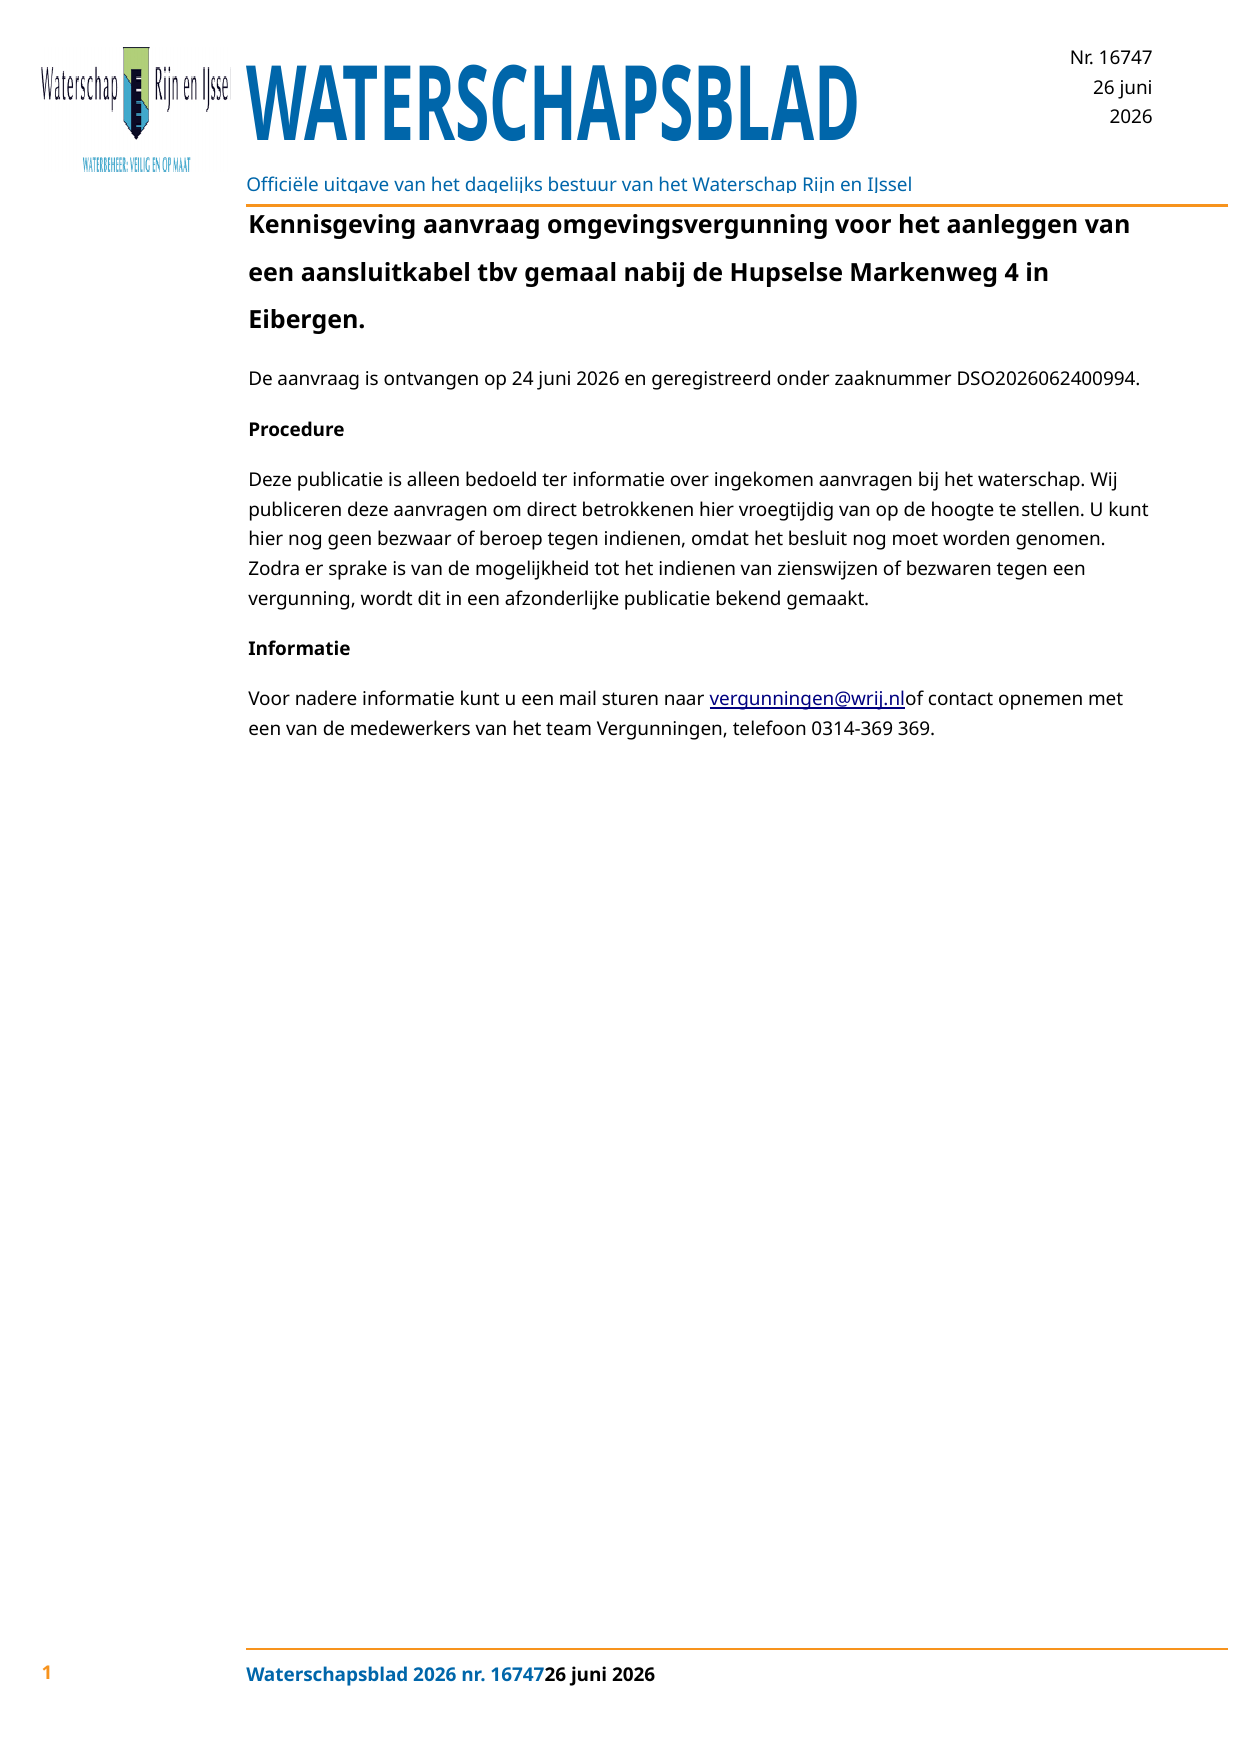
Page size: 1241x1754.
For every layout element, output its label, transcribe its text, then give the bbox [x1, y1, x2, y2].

text Deze publicatie is alleen bedoeld ter informatie over ingekomen aanvragen bij het waterschap. Wij publiceren deze aanvragen om direct betrokkenen hier vroegtijdig van op de hoogte te stellen. U kunt hier nog geen bezwaar of beroep tegen indienen, omdat het besluit nog moet worden genomen. Zodra er sprake is van de mogelijkheid tot het indienen van zienswijzen of bezwaren tegen een vergunning, wordt dit in een afzonderlijke publicatie bekend gemaakt. [248, 466, 1152, 610]
text Informatie [248, 635, 1152, 661]
text Voor nadere informatie kunt u een mail sturen naar vergunningen@wrij.nlof contact opnemen met een van de medewerkers van het team Vergunningen, telefoon 0314-369 369. [248, 686, 1152, 741]
text Procedure [248, 416, 1152, 442]
picture [41, 47, 231, 172]
text Kennisgeving aanvraag omgevingsvergunning voor het aanleggen van een aansluitkabel tbv gemaal nabij de Hupselse Markenweg 4 in Eibergen. [248, 207, 1152, 336]
text De aanvraag is ontvangen op 24 juni 2026 en geregistreerd onder zaaknummer DSO2026062400994. [248, 366, 1152, 391]
